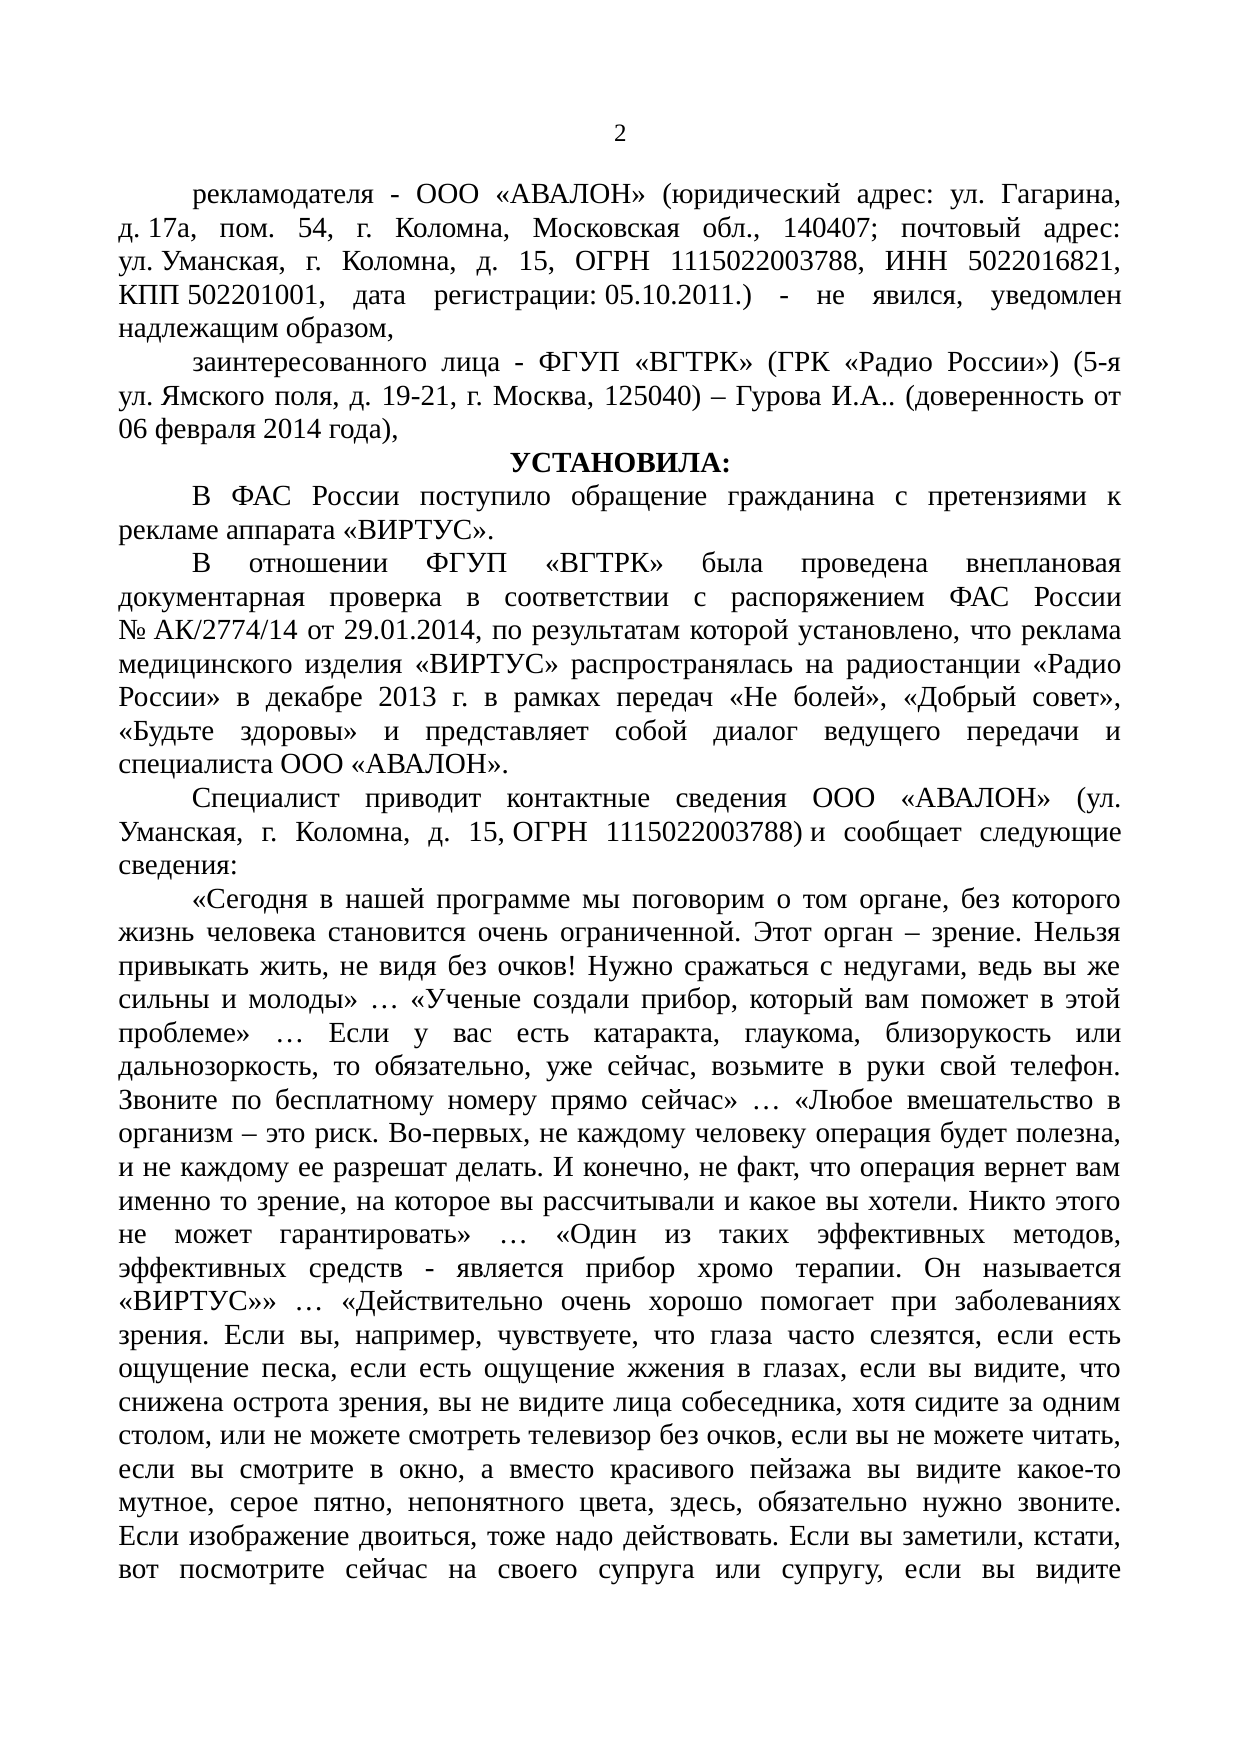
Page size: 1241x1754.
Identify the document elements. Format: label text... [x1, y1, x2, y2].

text заинтересованного лица - ФГУП «ВГТРК» (ГРК «Радио России») (5-я ул. Ямского поля, д. 19-21, г. Москва, 125040) – Гурова И.А.. (доверенность от 06 февраля 2014 года), [118, 344, 1122, 445]
text УСТАНОВИЛА: [118, 445, 1122, 478]
text Специалист приводит контактные сведения ООО «АВАЛОН» (ул. Уманская, г. Коломна, д. 15, ОГРН 1115022003788) и сообщает следующие сведения: [118, 780, 1122, 881]
text «Сегодня в нашей программе мы поговорим о том органе, без которого жизнь человека становится очень ограниченной. Этот орган – зрение. Нельзя привыкать жить, не видя без очков! Нужно сражаться с недугами, ведь вы же сильны и молоды» … «Ученые создали прибор, который вам поможет в этой проблеме» … Если у вас есть катаракта, глаукома, близорукость или дальнозоркость, то обязательно, уже сейчас, возьмите в руки свой телефон. Звоните по бесплатному номеру прямо сейчас» … «Любое вмешательство в организм – это риск. Во-первых, не каждому человеку операция будет полезна, и не каждому ее разрешат делать. И конечно, не факт, что операция вернет вам именно то зрение, на которое вы рассчитывали и какое вы хотели. Никто этого не может гарантировать» … «Один из таких эффективных методов, эффективных средств - является прибор хромо терапии. Он называется «ВИРТУС»» … «Действительно очень хорошо помогает при заболеваниях зрения. Если вы, например, чувствуете, что глаза часто слезятся, если есть ощущение песка, если есть ощущение жжения в глазах, если вы видите, что снижена острота зрения, вы не видите лица собеседника, хотя сидите за одним столом, или не можете смотреть телевизор без очков, если вы не можете читать, если вы смотрите в окно, а вместо красивого пейзажа вы видите какое-то мутное, серое пятно, непонятного цвета, здесь, обязательно нужно звоните. Если изображение двоиться, тоже надо действовать. Если вы заметили, кстати, вот посмотрите сейчас на своего супруга или супругу, если вы видите [118, 881, 1122, 1585]
text рекламодателя - ООО «АВАЛОН» (юридический адрес: ул. Гагарина, д. 17а, пом. 54, г. Коломна, Московская обл., 140407; почтовый адрес: ул. Уманская, г. Коломна, д. 15, ОГРН 1115022003788, ИНН 5022016821, КПП 502201001, дата регистрации: 05.10.2011.) - не явился, уведомлен надлежащим образом, [118, 176, 1122, 344]
text В отношении ФГУП «ВГТРК» была проведена внеплановая документарная проверка в соответствии с распоряжением ФАС России № АК/2774/14 от 29.01.2014, по результатам которой установлено, что реклама медицинского изделия «ВИРТУС» распространялась на радиостанции «Радио России» в декабре 2013 г. в рамках передач «Не болей», «Добрый совет», «Будьте здоровы» и представляет собой диалог ведущего передачи и специалиста ООО «АВАЛОН». [118, 545, 1122, 780]
text В ФАС России поступило обращение гражданина с претензиями к рекламе аппарата «ВИРТУС». [118, 478, 1122, 545]
